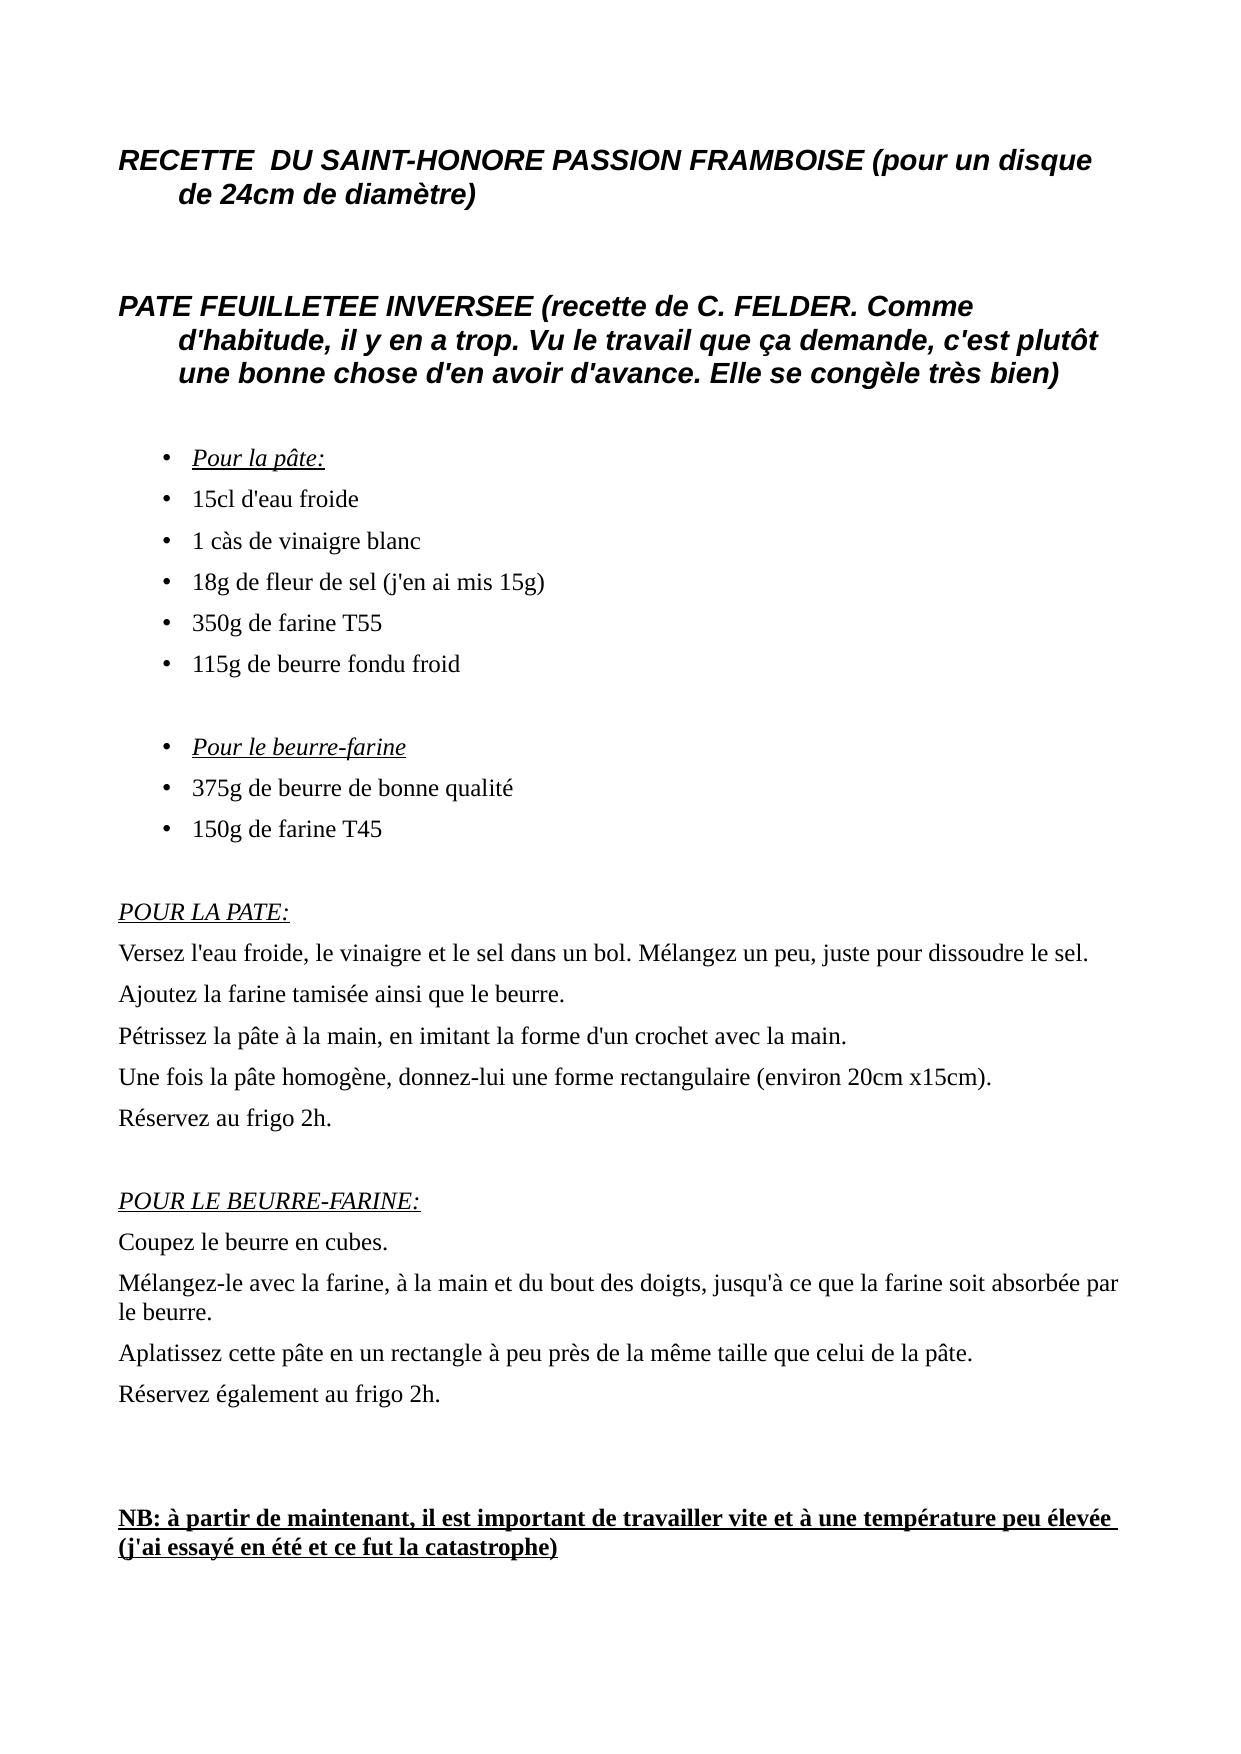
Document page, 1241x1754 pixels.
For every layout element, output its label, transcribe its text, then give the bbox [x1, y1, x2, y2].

text POUR LE BEURRE-FARINE: [118, 1186, 1122, 1214]
text Réservez au frigo 2h. [118, 1103, 1122, 1132]
text Une fois la pâte homogène, donnez-lui une forme rectangulaire (environ 20cm x15cm). [118, 1062, 1122, 1091]
text Coupez le beurre en cubes. [118, 1227, 1122, 1256]
list 115g de beurre fondu froid [162, 649, 1122, 678]
text Ajoutez la farine tamisée ainsi que le beurre. [118, 979, 1122, 1008]
text Pétrissez la pâte à la main, en imitant la forme d'un crochet avec la main. [118, 1021, 1122, 1049]
text Mélangez-le avec la farine, à la main et du bout des doigts, jusqu'à ce que la farine soit absorbée par le beurre. [118, 1268, 1122, 1326]
subtitle RECETTE DU SAINT-HONORE PASSION FRAMBOISE (pour un disque de 24cm de diamètre) [118, 143, 1122, 210]
list Pour le beurre-farine [162, 732, 1122, 761]
list 1 càs de vinaigre blanc [162, 526, 1122, 554]
text Versez l'eau froide, le vinaigre et le sel dans un bol. Mélangez un peu, juste pour dissoudre le sel. [118, 938, 1122, 967]
text Aplatissez cette pâte en un rectangle à peu près de la même taille que celui de la pâte. [118, 1338, 1122, 1367]
list 18g de fleur de sel (j'en ai mis 15g) [162, 567, 1122, 596]
list Pour la pâte: [162, 443, 1122, 472]
list 350g de farine T55 [162, 608, 1122, 637]
text NB: à partir de maintenant, il est important de travailler vite et à une température peu élevée (j'ai essayé en été et ce fut la catastrophe) [118, 1503, 1122, 1561]
list 15cl d'eau froide [162, 484, 1122, 513]
text POUR LA PATE: [118, 897, 1122, 926]
text Réservez également au frigo 2h. [118, 1379, 1122, 1408]
subtitle PATE FEUILLETEE INVERSEE (recette de C. FELDER. Comme d'habitude, il y en a trop. Vu le travail que ça demande, c'est plutôt une bonne chose d'en avoir d'avance. Elle se congèle très bien) [118, 289, 1122, 389]
list 375g de beurre de bonne qualité [162, 773, 1122, 802]
list 150g de farine T45 [162, 814, 1122, 843]
